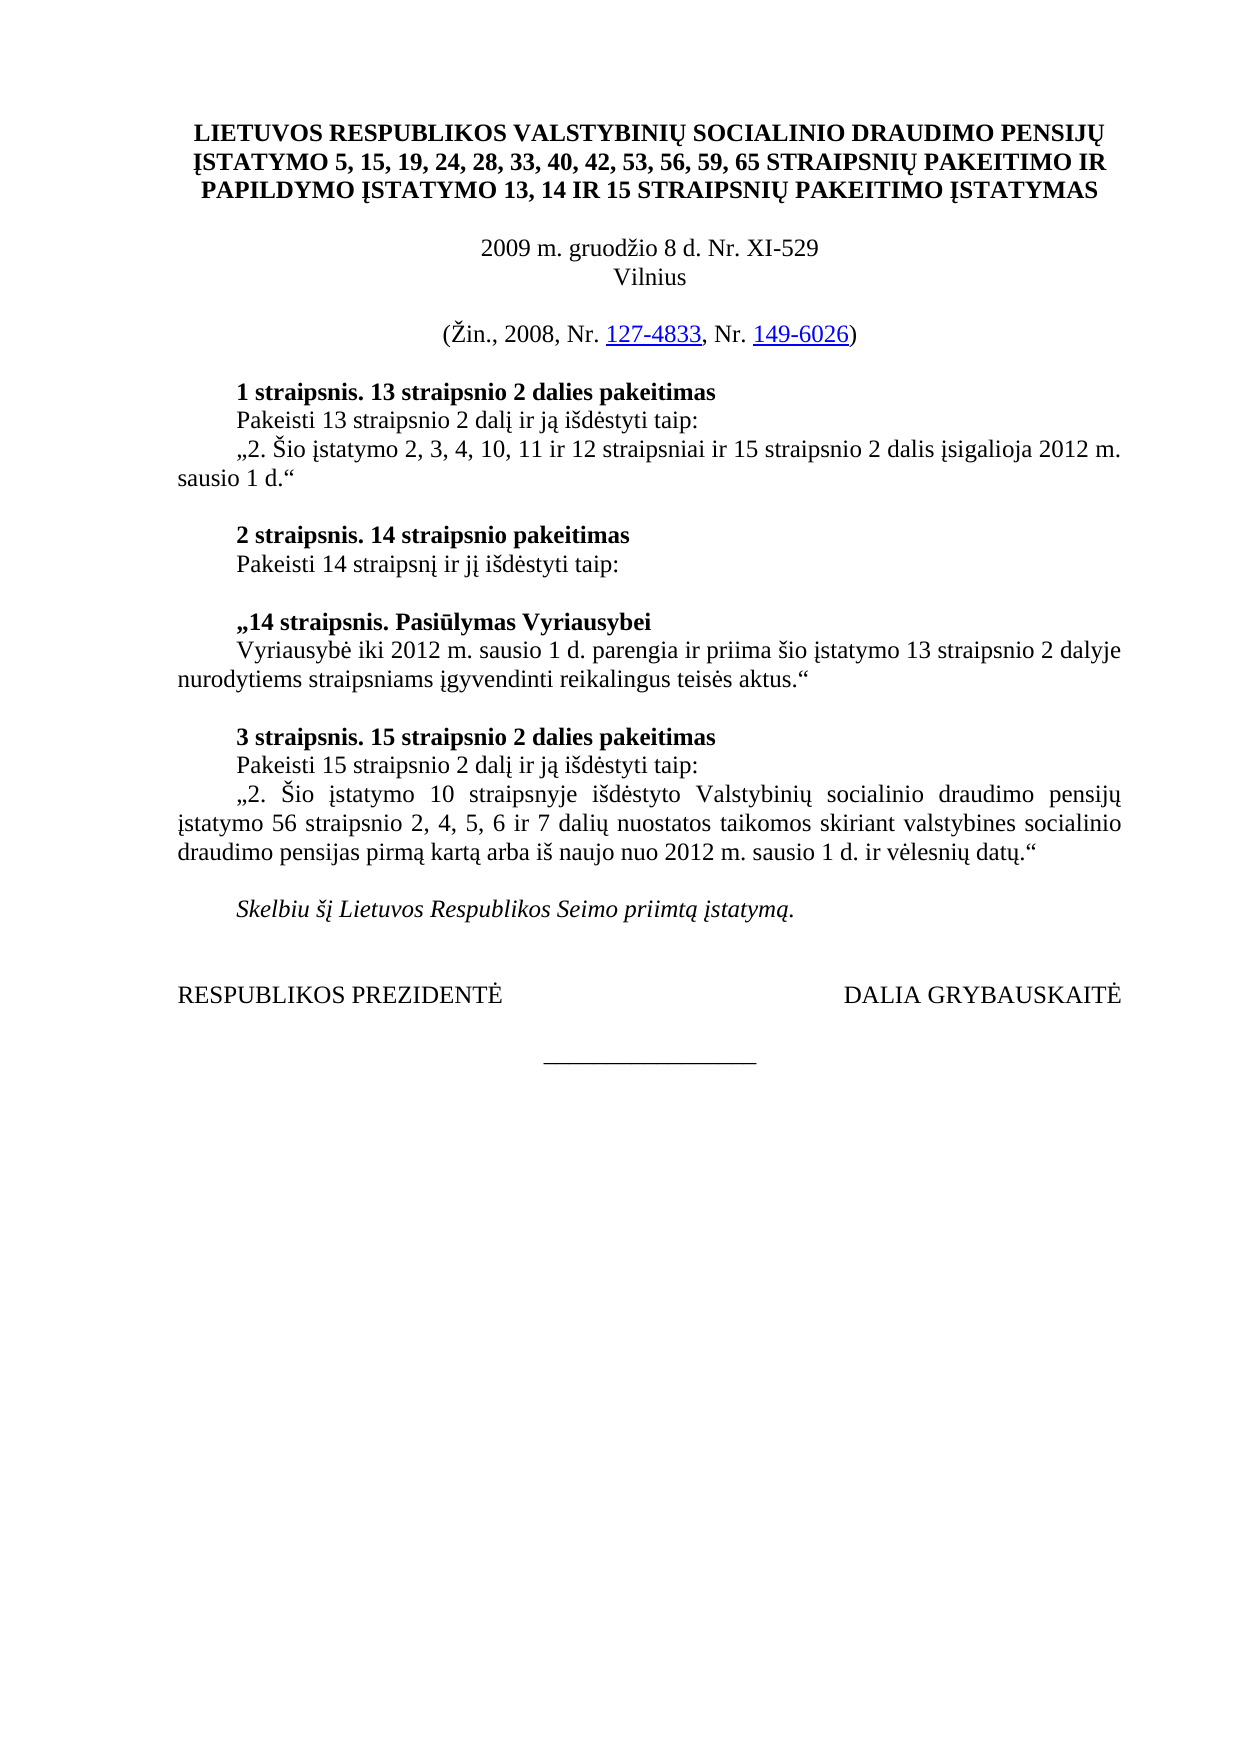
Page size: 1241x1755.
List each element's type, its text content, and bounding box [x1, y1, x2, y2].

text Skelbiu šį Lietuvos Respublikos Seimo priimtą įstatymą. [177, 894, 1122, 923]
text Vilnius [177, 262, 1122, 291]
text Pakeisti 13 straipsnio 2 dalį ir ją išdėstyti taip: [177, 406, 1122, 434]
text Vyriausybė iki 2012 m. sausio 1 d. parengia ir priima šio įstatymo 13 straipsnio 2 dalyje nurodytiems straipsniams įgyvendinti reikalingus teisės aktus.“ [177, 636, 1122, 693]
text Pakeisti 14 straipsnį ir jį išdėstyti taip: [177, 549, 1122, 578]
text (Žin., 2008, Nr. 127-4833, Nr. 149-6026) [177, 319, 1122, 348]
text 1 straipsnis. 13 straipsnio 2 dalies pakeitimas [177, 377, 1122, 406]
text 2009 m. gruodžio 8 d. Nr. XI-529 [177, 233, 1122, 262]
text „14 straipsnis. Pasiūlymas Vyriausybei [177, 607, 1122, 636]
text 3 straipsnis. 15 straipsnio 2 dalies pakeitimas [177, 722, 1122, 751]
text Pakeisti 15 straipsnio 2 dalį ir ją išdėstyti taip: [177, 751, 1122, 779]
text _________________ [177, 1038, 1122, 1067]
text 2 straipsnis. 14 straipsnio pakeitimas [177, 521, 1122, 549]
text „2. Šio įstatymo 10 straipsnyje išdėstyto Valstybinių socialinio draudimo pensijų įstatymo 56 straipsnio 2, 4, 5, 6 ir 7 dalių nuostatos taikomos skiriant valstybines socialinio draudimo pensijas pirmą kartą arba iš naujo nuo 2012 m. sausio 1 d. ir vėlesnių datų.“ [177, 779, 1122, 866]
text RESPUBLIKOS PREZIDENTĖ DALIA GRYBAUSKAITĖ [177, 981, 1122, 1009]
text „2. Šio įstatymo 2, 3, 4, 10, 11 ir 12 straipsniai ir 15 straipsnio 2 dalis įsigalioja 2012 m. sausio 1 d.“ [177, 434, 1122, 492]
text LIETUVOS RESPUBLIKOS VALSTYBINIŲ SOCIALINIO DRAUDIMO PENSIJŲ ĮSTATYMO 5, 15, 19, 24, 28, 33, 40, 42, 53, 56, 59, 65 STRAIPSNIŲ PAKEITIMO IR PAPILDYMO ĮSTATYMO 13, 14 IR 15 STRAIPSNIŲ PAKEITIMO ĮSTATYMAS [177, 118, 1122, 204]
